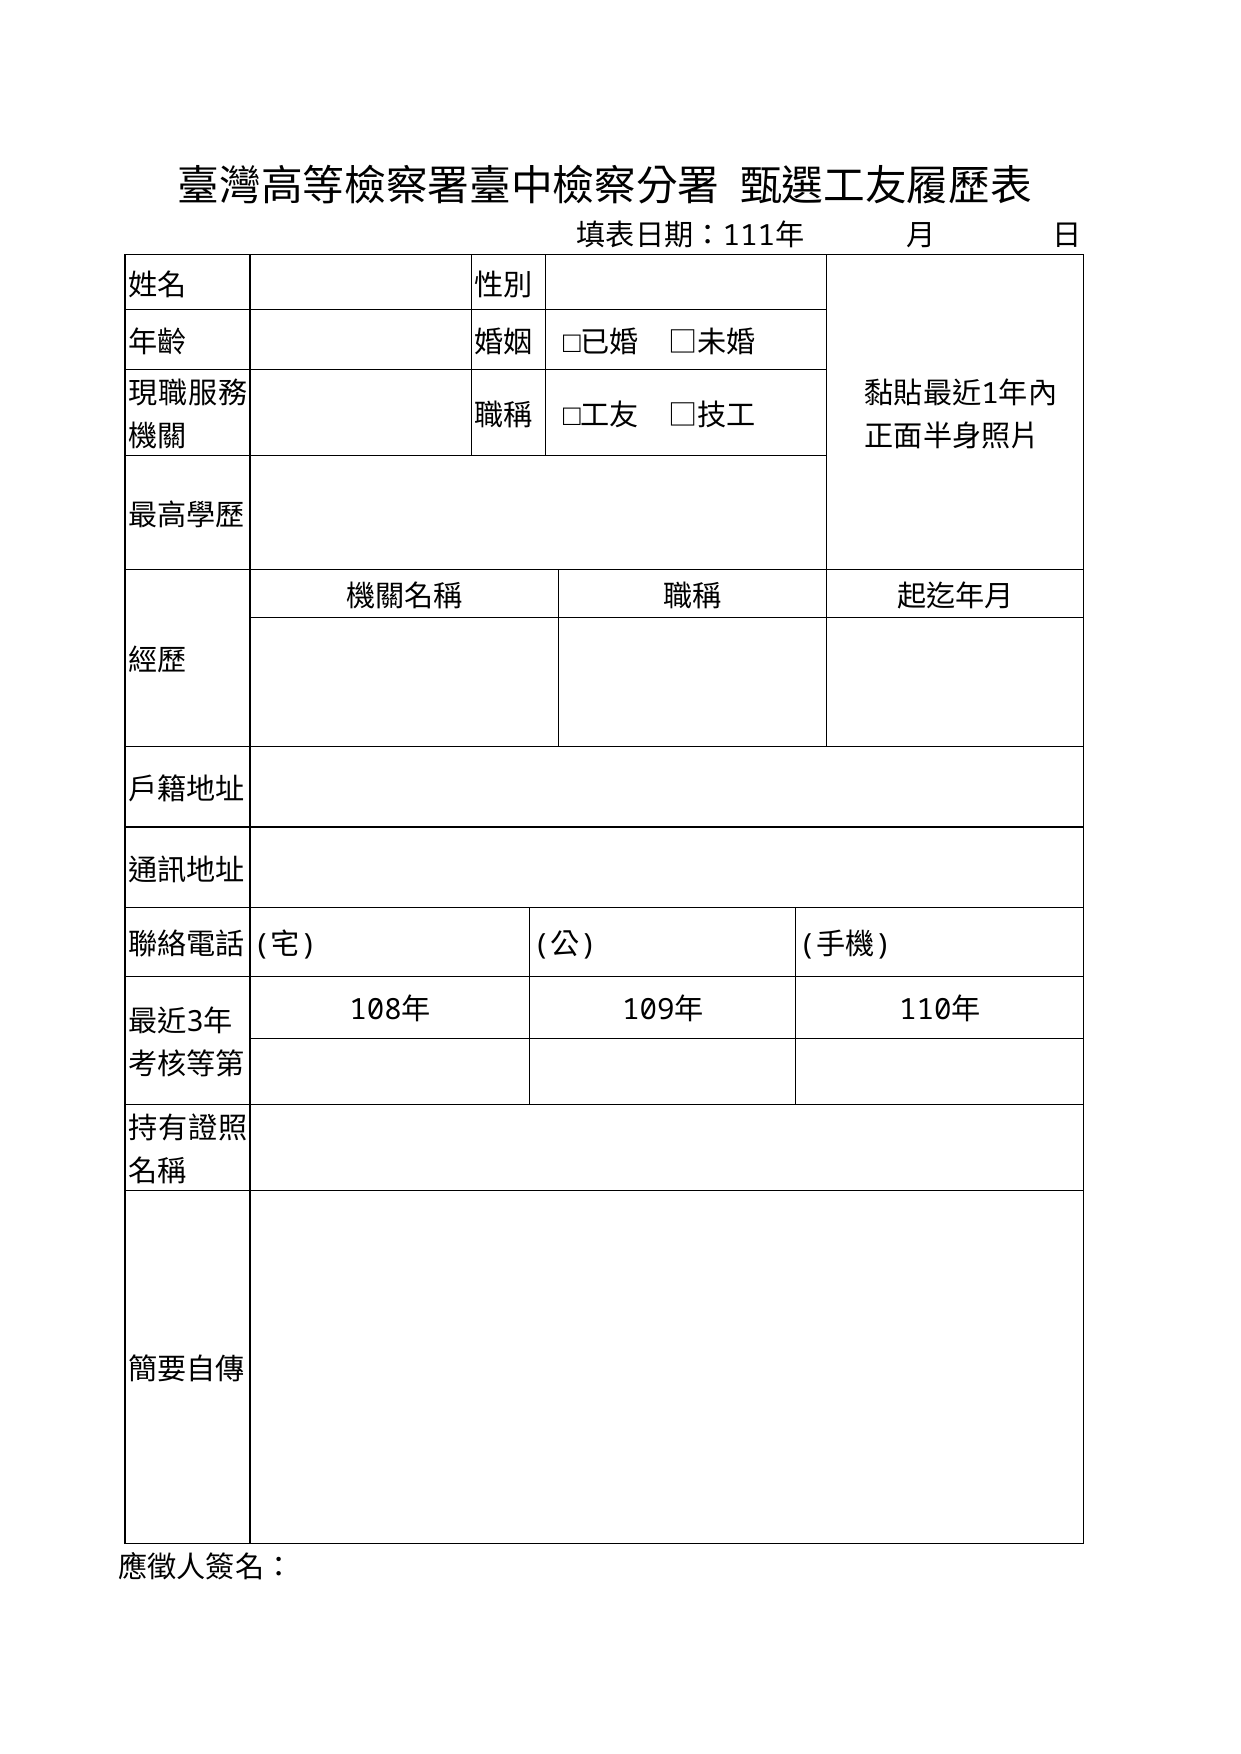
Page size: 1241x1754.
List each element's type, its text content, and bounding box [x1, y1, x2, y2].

table_cell [251, 370, 471, 454]
table_cell 簡要自傳 [126, 1191, 249, 1543]
table_cell 戶籍地址 [126, 747, 249, 826]
table_cell [559, 618, 826, 746]
table_cell [251, 1039, 529, 1104]
table_cell [251, 456, 826, 569]
table_cell 姓名 [126, 255, 249, 309]
table_cell 108年 [251, 977, 529, 1037]
table_cell 110年 [796, 977, 1083, 1037]
table_cell 現職服務機關 [126, 370, 249, 454]
table_cell [827, 618, 1083, 746]
table_cell 填表日期：111年 月 日 [125, 212, 1084, 254]
table_cell [530, 1039, 795, 1104]
table_cell 機關名稱 [251, 570, 558, 617]
table_cell 婚姻 [472, 310, 545, 369]
table_cell (宅) [251, 908, 529, 976]
table_header 臺灣高等檢察署臺中檢察分署 甄選工友履歷表 [125, 152, 1084, 212]
table_cell [251, 1105, 1083, 1190]
table_cell 持有證照名稱 [126, 1105, 249, 1190]
table_cell 最高學歷 [126, 456, 249, 569]
table_cell 年齡 [126, 310, 249, 369]
table_cell 109年 [530, 977, 795, 1037]
table_cell 性別 [472, 255, 545, 309]
table_cell 職稱 [559, 570, 826, 617]
table_cell 聯絡電話 [126, 908, 249, 976]
table_cell 經歷 [126, 570, 249, 746]
table_cell [251, 747, 1083, 826]
table_cell (手機) [796, 908, 1083, 976]
table_cell [251, 255, 471, 309]
table_cell 職稱 [472, 370, 545, 454]
table_cell 最近3年 考核等第 [126, 977, 249, 1104]
table_cell [251, 1191, 1083, 1543]
table_cell 通訊地址 [126, 828, 249, 907]
table_cell 起迄年月 [827, 570, 1083, 617]
text 應徵人簽名： [118, 1544, 1122, 1586]
table_cell □工友 □技工 [546, 370, 826, 454]
table_cell [251, 828, 1083, 907]
table_cell [251, 310, 471, 369]
table_cell [251, 618, 558, 746]
table_cell □已婚 □未婚 [546, 310, 826, 369]
table_cell 黏貼最近1年內 正面半身照片 [827, 255, 1083, 569]
table_cell [796, 1039, 1083, 1104]
table_cell (公) [530, 908, 795, 976]
table_cell [546, 255, 826, 309]
